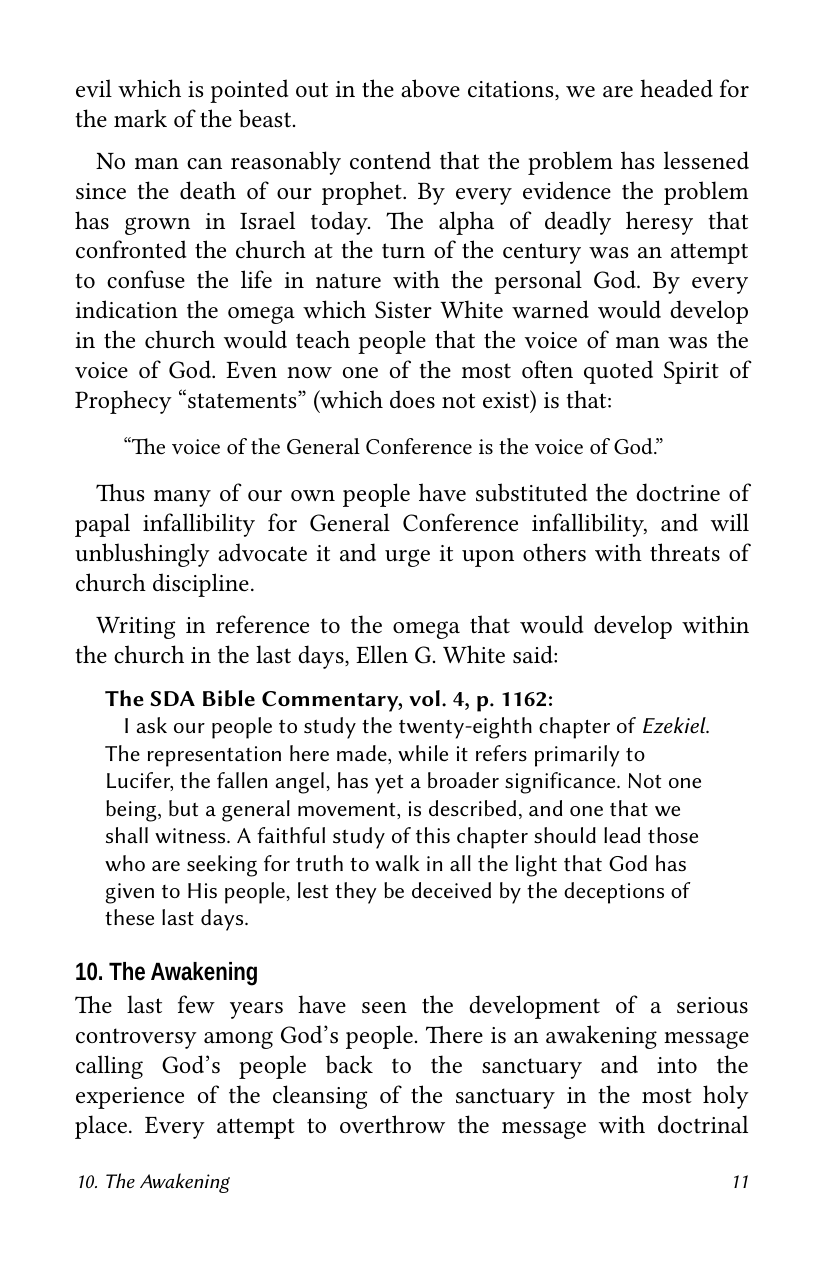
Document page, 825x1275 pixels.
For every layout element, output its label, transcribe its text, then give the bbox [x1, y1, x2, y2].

text The SDA Bible Commentary, vol. 4, p. 1162: [105, 686, 750, 712]
text Thus many of our own people have substituted the doctrine of papal infallibility for General Conference infallibility, and will unblushingly advocate it and urge it upon others with threats of church discipline. [75, 479, 750, 598]
text The last few years have seen the development of a serious controversy among God’s people. There is an awakening message calling God’s people back to the sanctuary and into the experience of the cleansing of the sanctuary in the most holy place. Every attempt to overthrow the message with doctrinal [75, 991, 750, 1139]
text No man can reasonably contend that the problem has lessened since the death of our prophet. By every evidence the problem has grown in Israel today. The alpha of deadly heresy that confronted the church at the turn of the century was an attempt to confuse the life in nature with the personal God. By every indication the omega which Sister White warned would develop in the church would teach people that the voice of man was the voice of God. Even now one of the most often quoted Spirit of Prophecy “statements” (which does not exist) is that: [75, 147, 750, 414]
text Writing in reference to the omega that would develop within the church in the last days, Ellen G. White said: [75, 611, 750, 669]
text I ask our people to study the twenty-eighth chapter of Ezekiel. The representation here made, while it refers primarily to Lucifer, the fallen angel, has yet a broader significance. Not one being, but a general movement, is described, and one that we shall witness. A faithful study of this chapter should lead those who are seeking for truth to walk in all the light that God has given to His people, lest they be deceived by the deceptions of these last days. [105, 713, 720, 931]
text “The voice of the General Conference is the voice of God.” [105, 434, 720, 460]
subtitle The Awakening [75, 957, 750, 985]
text evil which is pointed out in the above citations, we are headed for the mark of the beast. [75, 75, 750, 133]
